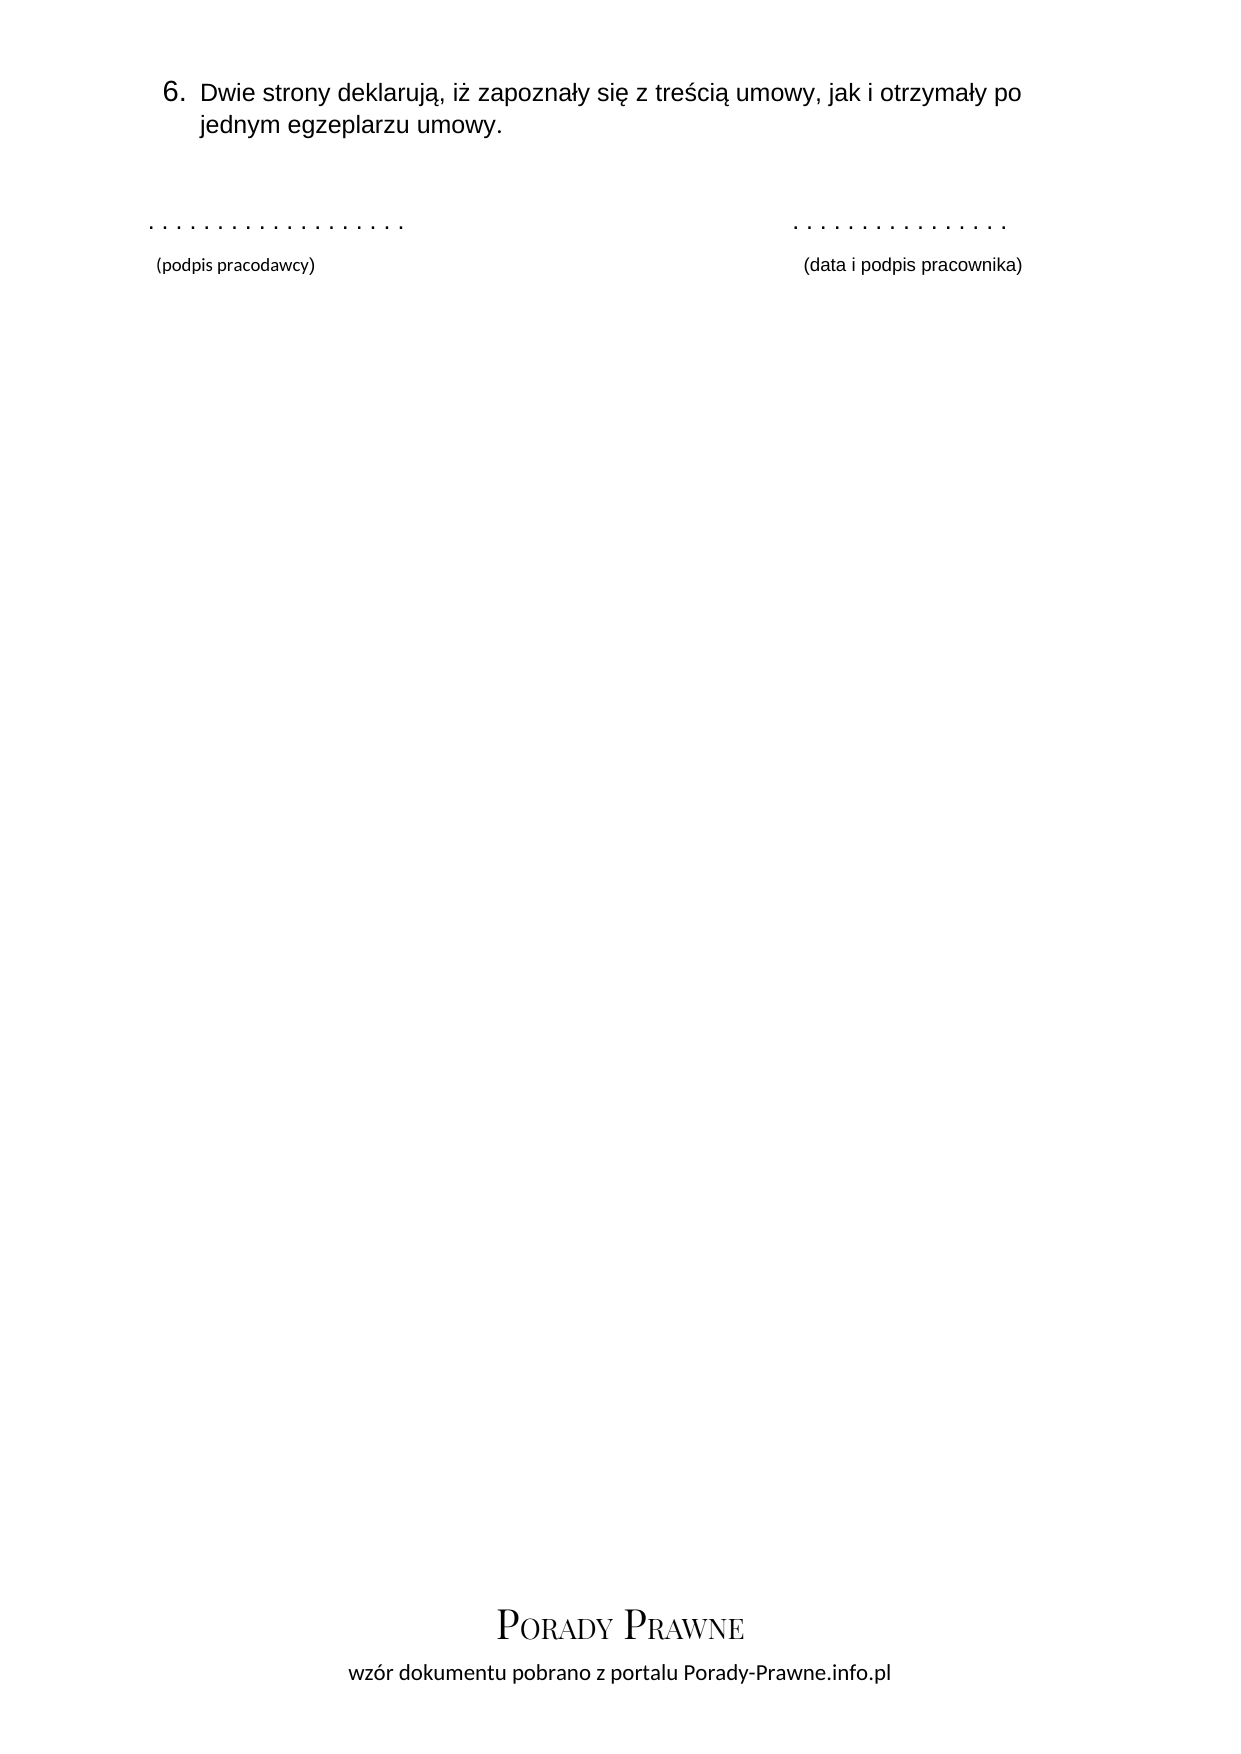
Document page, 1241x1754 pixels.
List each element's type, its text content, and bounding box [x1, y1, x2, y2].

list Dwie strony deklarują, iż zapoznały się z treścią umowy, jak i otrzymały po jednym egzeplarzu umowy. [162, 74, 1093, 140]
text . . . . . . . . . . . . . . . . . . . . . . . . . . . . . . . . . . . [148, 206, 1093, 234]
text (podpis pracodawcy) (data i podpis pracownika) [148, 253, 1093, 276]
